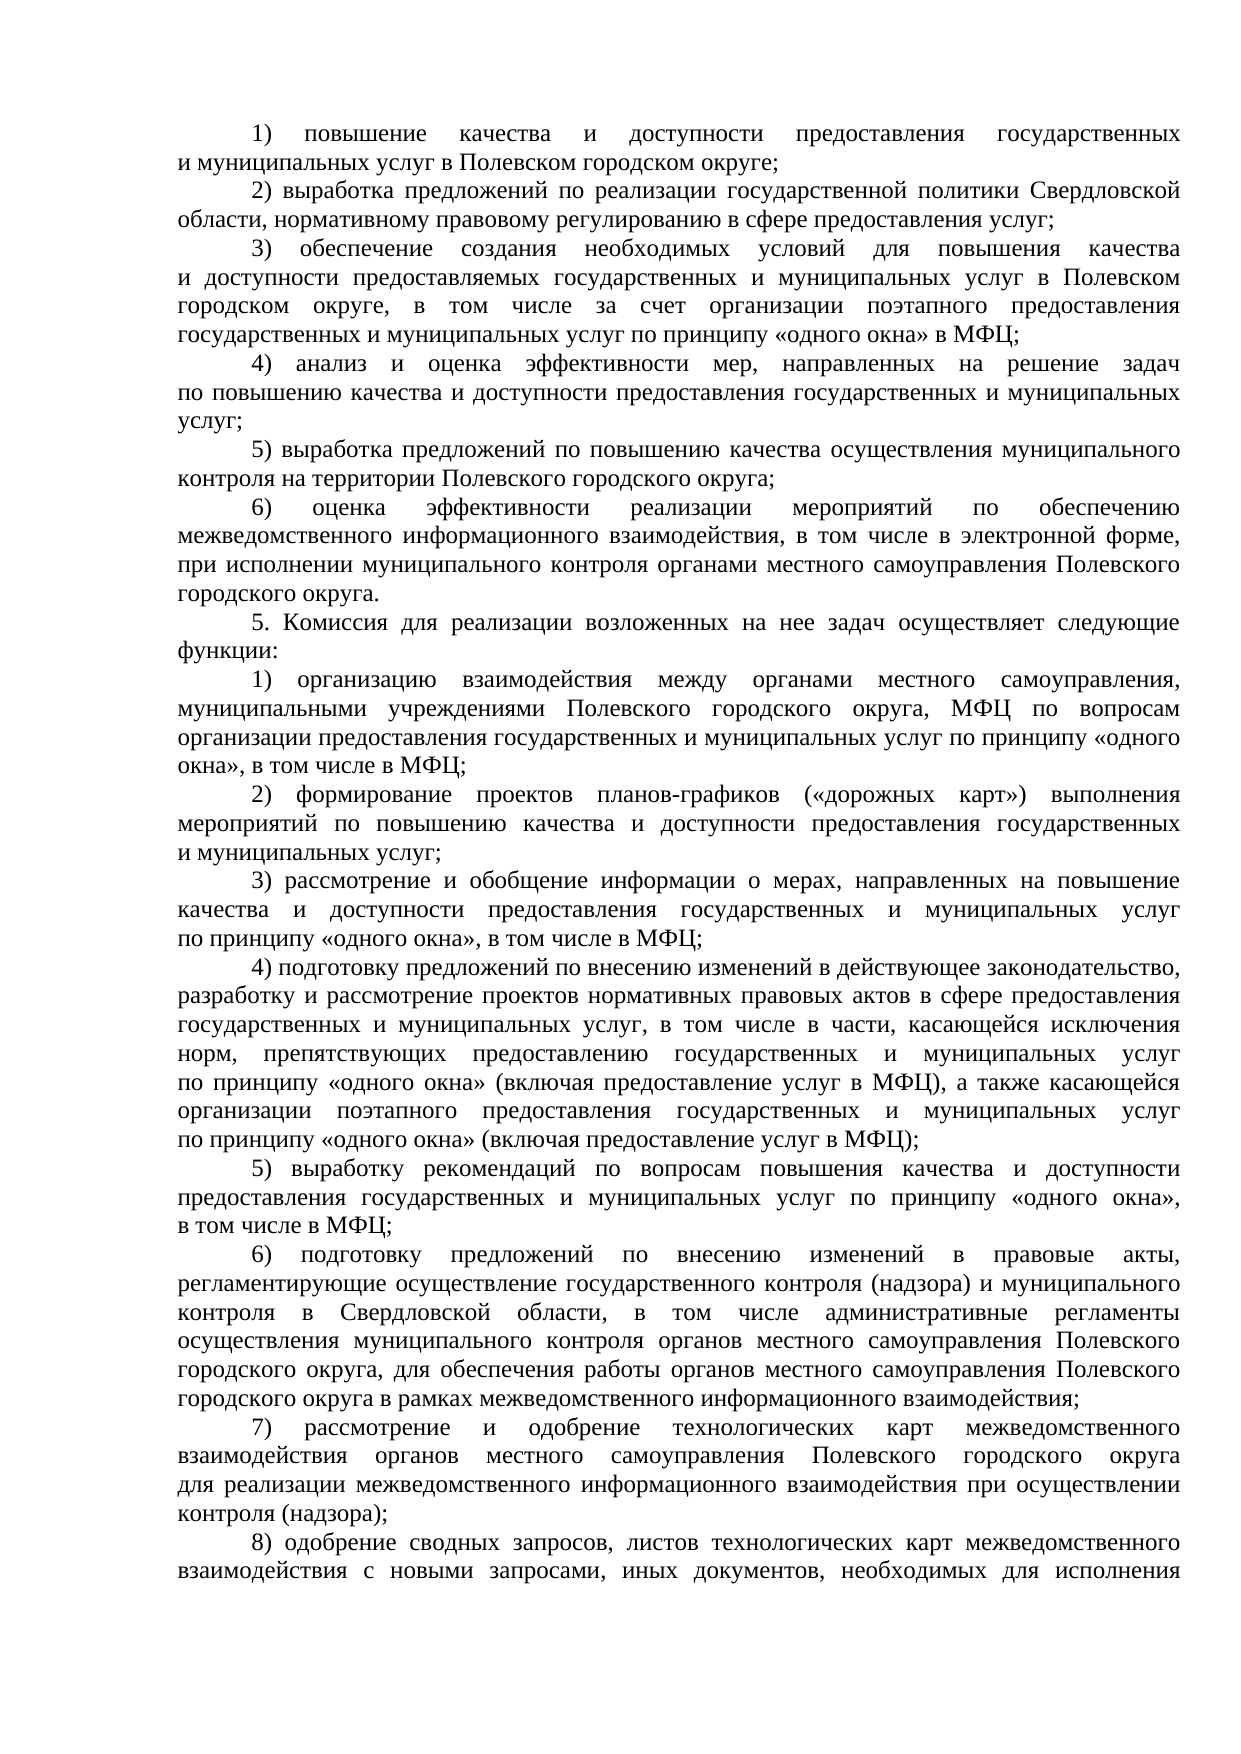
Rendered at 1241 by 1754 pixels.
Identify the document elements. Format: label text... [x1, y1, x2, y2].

text 5. Комиссия для реализации возложенных на нее задач осуществляет следующие функции: [177, 607, 1181, 664]
text 3) рассмотрение и обобщение информации о мерах, направленных на повышение качества и доступности предоставления государственных и муниципальных услуг по принципу «одного окна», в том числе в МФЦ; [177, 866, 1181, 952]
text 5) выработку рекомендаций по вопросам повышения качества и доступности предоставления государственных и муниципальных услуг по принципу «одного окна», в том числе в МФЦ; [177, 1153, 1181, 1239]
text 8) одобрение сводных запросов, листов технологических карт межведомственного взаимодействия с новыми запросами, иных документов, необходимых для исполнения [177, 1527, 1181, 1584]
text 2) выработка предложений по реализации государственной политики Свердловской области, нормативному правовому регулированию в сфере предоставления услуг; [177, 176, 1181, 233]
text 4) подготовку предложений по внесению изменений в действующее законодательство, разработку и рассмотрение проектов нормативных правовых актов в сфере предоставления государственных и муниципальных услуг, в том числе в части, касающейся исключения норм, препятствующих предоставлению государственных и муниципальных услуг по принципу «одного окна» (включая предоставление услуг в МФЦ), а также касающейся организации поэтапного предоставления государственных и муниципальных услуг по принципу «одного окна» (включая предоставление услуг в МФЦ); [177, 952, 1181, 1153]
text 1) повышение качества и доступности предоставления государственных и муниципальных услуг в Полевском городском округе; [177, 118, 1181, 176]
text 7) рассмотрение и одобрение технологических карт межведомственного взаимодействия органов местного самоуправления Полевского городского округа для реализации межведомственного информационного взаимодействия при осуществлении контроля (надзора); [177, 1412, 1181, 1527]
text 2) формирование проектов планов-графиков («дорожных карт») выполнения мероприятий по повышению качества и доступности предоставления государственных и муниципальных услуг; [177, 779, 1181, 866]
text 1) организацию взаимодействия между органами местного самоуправления, муниципальными учреждениями Полевского городского округа, МФЦ по вопросам организации предоставления государственных и муниципальных услуг по принципу «одного окна», в том числе в МФЦ; [177, 664, 1181, 779]
text 4) анализ и оценка эффективности мер, направленных на решение задач по повышению качества и доступности предоставления государственных и муниципальных услуг; [177, 348, 1181, 434]
text 3) обеспечение создания необходимых условий для повышения качества и доступности предоставляемых государственных и муниципальных услуг в Полевском городском округе, в том числе за счет организации поэтапного предоставления государственных и муниципальных услуг по принципу «одного окна» в МФЦ; [177, 233, 1181, 348]
text 6) подготовку предложений по внесению изменений в правовые акты, регламентирующие осуществление государственного контроля (надзора) и муниципального контроля в Свердловской области, в том числе административные регламенты осуществления муниципального контроля органов местного самоуправления Полевского городского округа, для обеспечения работы органов местного самоуправления Полевского городского округа в рамках межведомственного информационного взаимодействия; [177, 1239, 1181, 1412]
text 5) выработка предложений по повышению качества осуществления муниципального контроля на территории Полевского городского округа; [177, 434, 1181, 492]
text 6) оценка эффективности реализации мероприятий по обеспечению межведомственного информационного взаимодействия, в том числе в электронной форме, при исполнении муниципального контроля органами местного самоуправления Полевского городского округа. [177, 492, 1181, 607]
